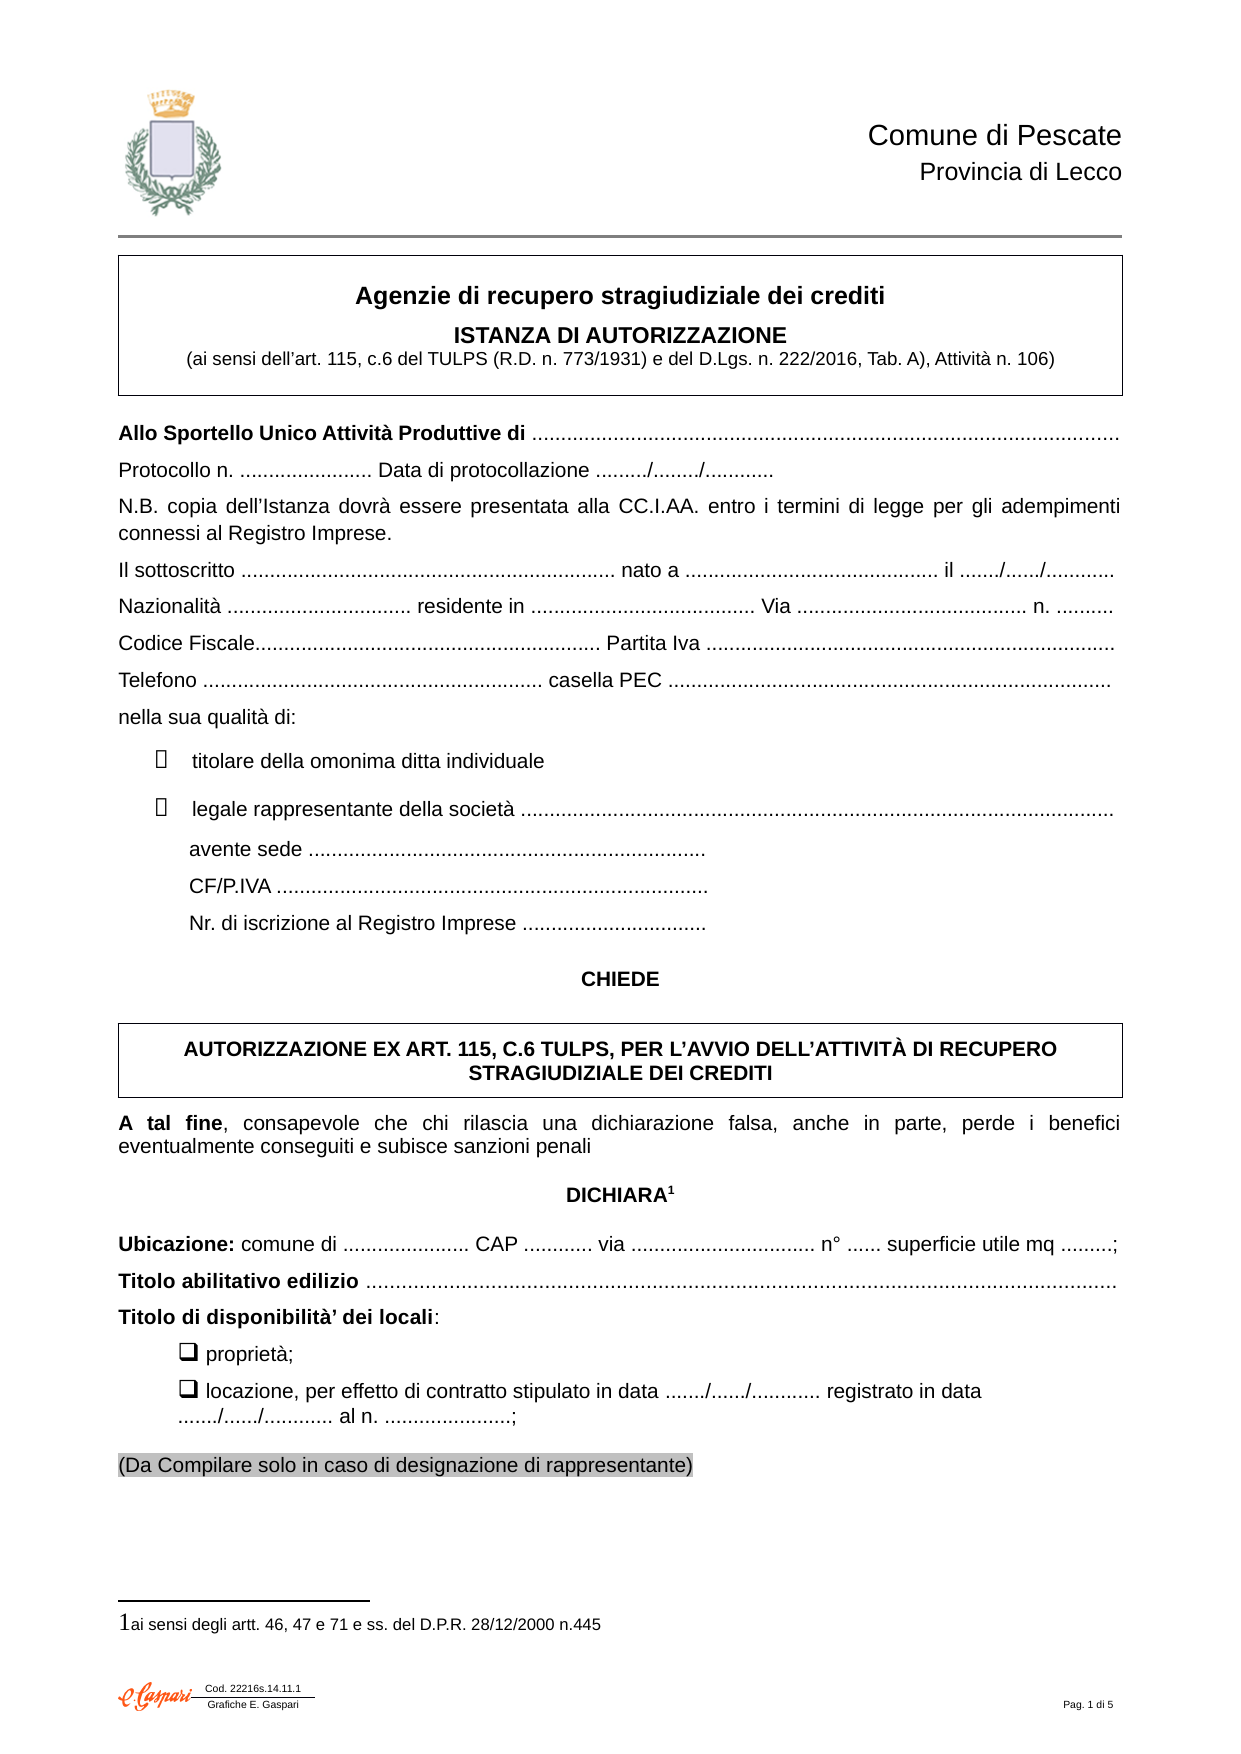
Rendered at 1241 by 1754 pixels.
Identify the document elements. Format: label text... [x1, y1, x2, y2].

text CHIEDE [118, 967, 1122, 991]
picture [122, 152, 224, 157]
text  titolare della omonima ditta individuale [153, 741, 1122, 775]
picture [118, 1682, 192, 1711]
text Provincia di Lecco [118, 157, 1122, 185]
text  proprietà; [177, 1342, 1122, 1367]
text DICHIARA [118, 1183, 1122, 1207]
table_header Agenzie di recupero stragiudiziale dei crediti ISTANZA DI AUTORIZZAZIONE (ai sensi dell’art. 115, c.6 del TULPS (R.D. n. 773/1931) e del D.Lgs. n. 222/2016, Tab. A), Attività n. 106) [119, 256, 1122, 395]
text  legale rappresentante della società ....................................................................................................... [153, 789, 1122, 823]
text nella sua qualità di: [118, 704, 1122, 728]
text Comune di Pescate [118, 118, 1122, 152]
text  locazione, per effetto di contratto stipulato in data ......./....../............ registrato in data ......./....../............ al n. ......................; [177, 1379, 1122, 1428]
text (Da Compilare solo in caso di designazione di rappresentante) [118, 1453, 1122, 1477]
text N.B. copia dell’Istanza dovrà essere presentata alla CC.I.AA. entro i termini di legge per gli adempimenti connessi al Registro Imprese. [118, 494, 1122, 545]
picture [122, 87, 224, 118]
text Protocollo n. ....................... Data di protocollazione ........./......../............ [118, 458, 1122, 482]
text Titolo abilitativo edilizio .............................................................................................................................. [118, 1269, 1122, 1293]
text avente sede ..................................................................... [189, 837, 1122, 861]
table_header AUTORIZZAZIONE EX ART. 115, C.6 TULPS, PER L’AVVIO DELL’ATTIVITÀ DI RECUPERO STRAGIUDIZIALE DEI CREDITI [119, 1024, 1122, 1097]
text Nazionalità ................................ residente in ....................................... Via ........................................ n. .......... [118, 594, 1122, 618]
text ai sensi degli artt. 46, 47 e 71 e ss. del D.P.R. 28/12/2000 n.445 [118, 1607, 1122, 1636]
text Ubicazione: comune di ...................... CAP ............ via ................................ n° ...... superficie utile mq .........; [118, 1232, 1122, 1256]
text Il sottoscritto ................................................................. nato a ............................................ il ......./....../............ [118, 557, 1122, 581]
text Titolo di disponibilità’ dei locali: [118, 1305, 1122, 1329]
picture [122, 185, 224, 219]
text Nr. di iscrizione al Registro Imprese ................................ [189, 911, 1122, 934]
text Codice Fiscale............................................................ Partita Iva ....................................................................... [118, 631, 1122, 655]
text Allo Sportello Unico Attività Produttive di [118, 421, 1122, 445]
text Telefono ........................................................... casella PEC ............................................................................. [118, 668, 1122, 692]
text CF/P.IVA ........................................................................... [189, 874, 1122, 898]
text A tal fine, consapevole che chi rilascia una dichiarazione falsa, anche in parte, perde i benefici eventualmente conseguiti e subisce sanzioni penali [118, 1110, 1122, 1158]
